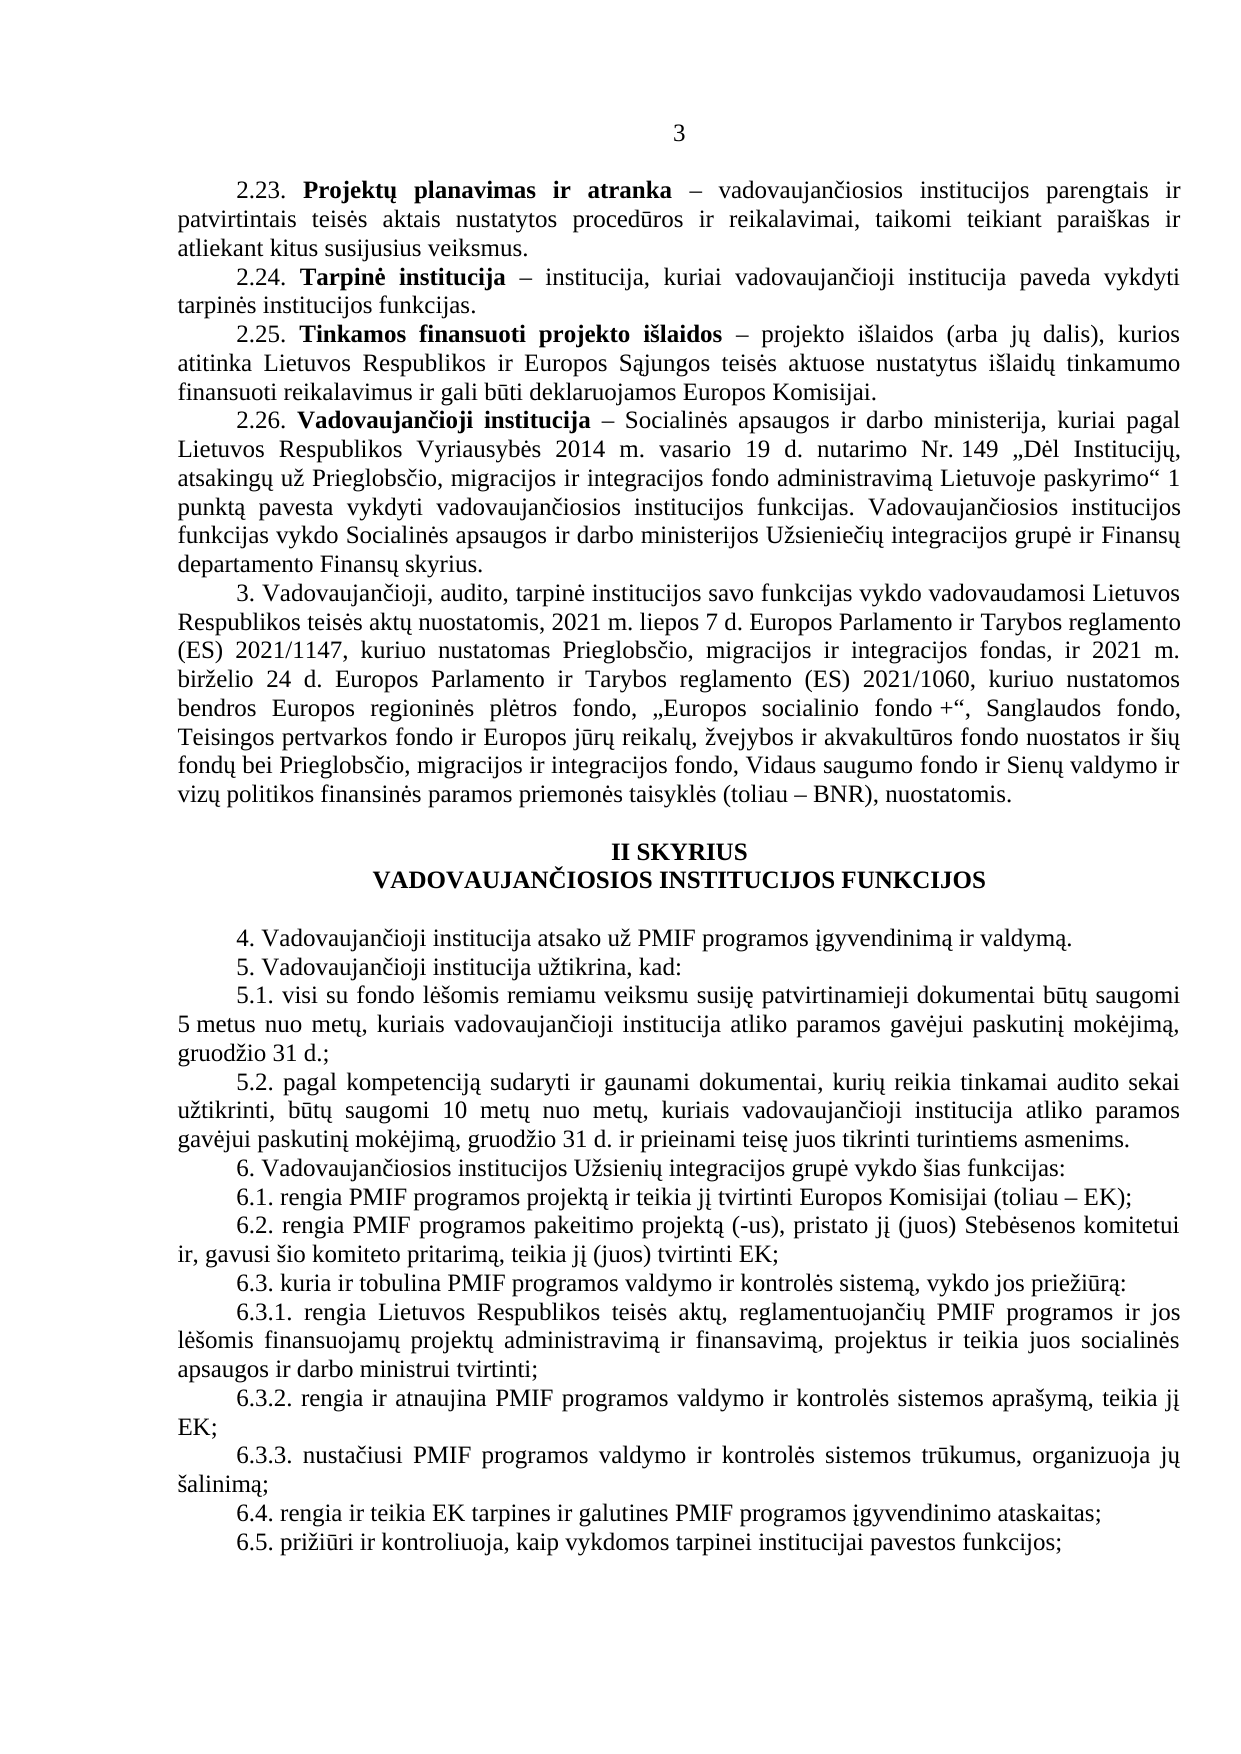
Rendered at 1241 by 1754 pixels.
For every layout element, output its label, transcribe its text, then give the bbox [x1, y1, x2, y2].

text 5.2. pagal kompetenciją sudaryti ir gaunami dokumentai, kurių reikia tinkamai audito sekai užtikrinti, būtų saugomi 10 metų nuo metų, kuriais vadovaujančioji institucija atliko paramos gavėjui paskutinį mokėjimą, gruodžio 31 d. ir prieinami teisę juos tikrinti turintiems asmenims. [177, 1067, 1181, 1153]
text 5. Vadovaujančioji institucija užtikrina, kad: [177, 952, 1181, 981]
text 2.26. Vadovaujančioji institucija – Socialinės apsaugos ir darbo ministerija, kuriai pagal Lietuvos Respublikos Vyriausybės 2014 m. vasario 19 d. nutarimo Nr. 149 „Dėl Institucijų, atsakingų už Prieglobsčio, migracijos ir integracijos fondo administravimą Lietuvoje paskyrimo“ 1 punktą pavesta vykdyti vadovaujančiosios institucijos funkcijas. Vadovaujančiosios institucijos funkcijas vykdo Socialinės apsaugos ir darbo ministerijos Užsieniečių integracijos grupė ir Finansų departamento Finansų skyrius. [177, 406, 1181, 578]
text 6.3.3. nustačiusi PMIF programos valdymo ir kontrolės sistemos trūkumus, organizuoja jų šalinimą; [177, 1441, 1181, 1498]
text II SKYRIUS [177, 837, 1181, 866]
text 6. Vadovaujančiosios institucijos Užsienių integracijos grupė vykdo šias funkcijas: [177, 1153, 1181, 1182]
text 2.24. Tarpinė institucija – institucija, kuriai vadovaujančioji institucija paveda vykdyti tarpinės institucijos funkcijas. [177, 262, 1181, 319]
text 6.1. rengia PMIF programos projektą ir teikia jį tvirtinti Europos Komisijai (toliau – EK); [177, 1182, 1181, 1211]
text 6.5. prižiūri ir kontroliuoja, kaip vykdomos tarpinei institucijai pavestos funkcijos; [177, 1527, 1181, 1556]
text 4. Vadovaujančioji institucija atsako už PMIF programos įgyvendinimą ir valdymą. [177, 923, 1181, 952]
text 3. Vadovaujančioji, audito, tarpinė institucijos savo funkcijas vykdo vadovaudamosi Lietuvos Respublikos teisės aktų nuostatomis, 2021 m. liepos 7 d. Europos Parlamento ir Tarybos reglamento (ES) 2021/1147, kuriuo nustatomas Prieglobsčio, migracijos ir integracijos fondas, ir 2021 m. birželio 24 d. Europos Parlamento ir Tarybos reglamento (ES) 2021/1060, kuriuo nustatomos bendros Europos regioninės plėtros fondo, „Europos socialinio fondo +“, Sanglaudos fondo, Teisingos pertvarkos fondo ir Europos jūrų reikalų, žvejybos ir akvakultūros fondo nuostatos ir šių fondų bei Prieglobsčio, migracijos ir integracijos fondo, Vidaus saugumo fondo ir Sienų valdymo ir vizų politikos finansinės paramos priemonės taisyklės (toliau – BNR), nuostatomis. [177, 578, 1181, 808]
text 2.23. Projektų planavimas ir atranka – vadovaujančiosios institucijos parengtais ir patvirtintais teisės aktais nustatytos procedūros ir reikalavimai, taikomi teikiant paraiškas ir atliekant kitus susijusius veiksmus. [177, 176, 1181, 262]
text 6.3.1. rengia Lietuvos Respublikos teisės aktų, reglamentuojančių PMIF programos ir jos lėšomis finansuojamų projektų administravimą ir finansavimą, projektus ir teikia juos socialinės apsaugos ir darbo ministrui tvirtinti; [177, 1297, 1181, 1383]
text 6.4. rengia ir teikia EK tarpines ir galutines PMIF programos įgyvendinimo ataskaitas; [177, 1498, 1181, 1527]
text 6.2. rengia PMIF programos pakeitimo projektą (-us), pristato jį (juos) Stebėsenos komitetui ir, gavusi šio komiteto pritarimą, teikia jį (juos) tvirtinti EK; [177, 1211, 1181, 1268]
text 5.1. visi su fondo lėšomis remiamu veiksmu susiję patvirtinamieji dokumentai būtų saugomi 5 metus nuo metų, kuriais vadovaujančioji institucija atliko paramos gavėjui paskutinį mokėjimą, gruodžio 31 d.; [177, 981, 1181, 1067]
text VADOVAUJANČIOSIOS INSTITUCIJOS FUNKCIJOS [177, 866, 1181, 894]
text 6.3.2. rengia ir atnaujina PMIF programos valdymo ir kontrolės sistemos aprašymą, teikia jį EK; [177, 1383, 1181, 1441]
text 6.3. kuria ir tobulina PMIF programos valdymo ir kontrolės sistemą, vykdo jos priežiūrą: [177, 1268, 1181, 1297]
text 2.25. Tinkamos finansuoti projekto išlaidos – projekto išlaidos (arba jų dalis), kurios atitinka Lietuvos Respublikos ir Europos Sąjungos teisės aktuose nustatytus išlaidų tinkamumo finansuoti reikalavimus ir gali būti deklaruojamos Europos Komisijai. [177, 319, 1181, 406]
